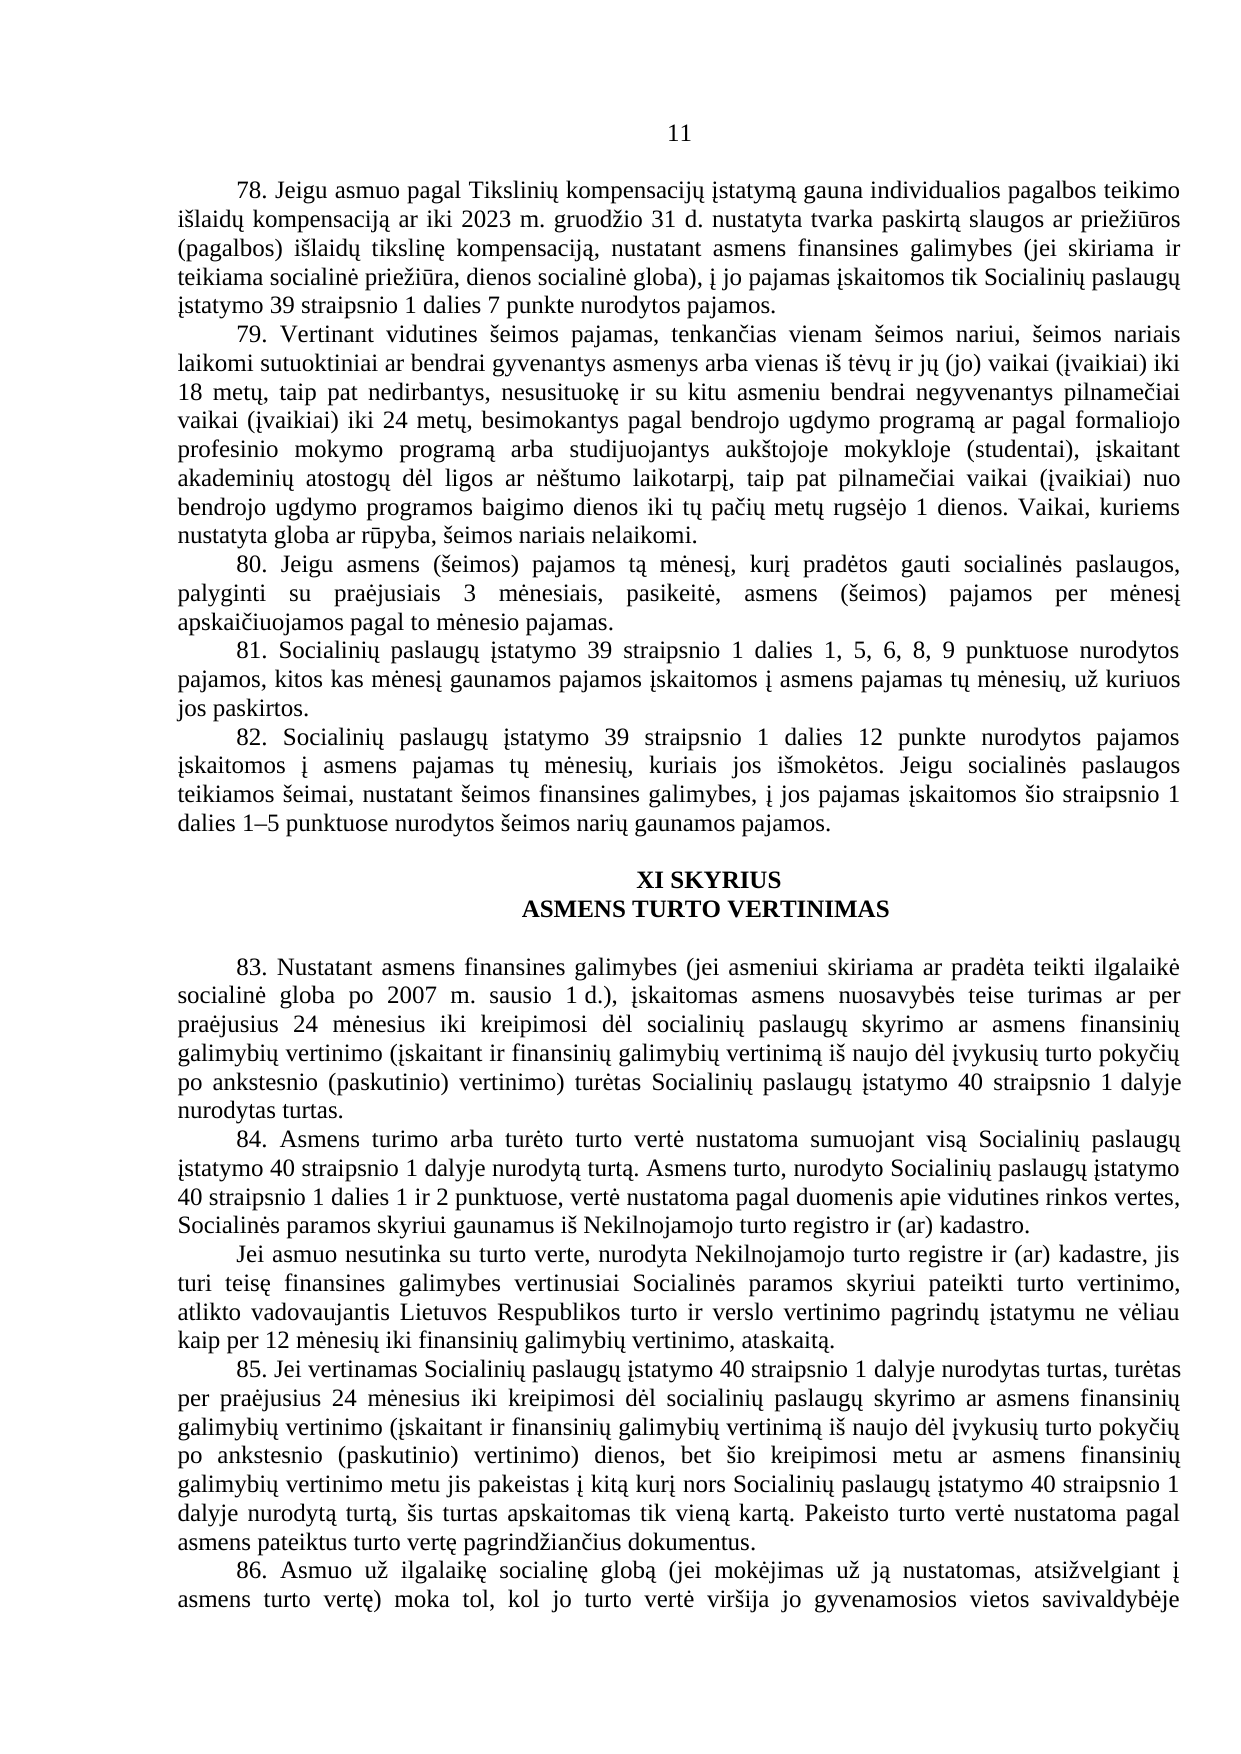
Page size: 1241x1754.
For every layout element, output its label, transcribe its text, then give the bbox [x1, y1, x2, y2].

text XI SKYRIUS [177, 866, 1181, 894]
text 84. Asmens turimo arba turėto turto vertė nustatoma sumuojant visą Socialinių paslaugų įstatymo 40 straipsnio 1 dalyje nurodytą turtą. Asmens turto, nurodyto Socialinių paslaugų įstatymo 40 straipsnio 1 dalies 1 ir 2 punktuose, vertė nustatoma pagal duomenis apie vidutines rinkos vertes, Socialinės paramos skyriui gaunamus iš Nekilnojamojo turto registro ir (ar) kadastro. [177, 1124, 1181, 1239]
text 86. Asmuo už ilgalaikę socialinę globą (jei mokėjimas už ją nustatomas, atsižvelgiant į asmens turto vertę) moka tol, kol jo turto vertė viršija jo gyvenamosios vietos savivaldybėje [177, 1556, 1181, 1613]
text 81. Socialinių paslaugų įstatymo 39 straipsnio 1 dalies 1, 5, 6, 8, 9 punktuose nurodytos pajamos, kitos kas mėnesį gaunamos pajamos įskaitomos į asmens pajamas tų mėnesių, už kuriuos jos paskirtos. [177, 636, 1181, 722]
text 85. Jei vertinamas Socialinių paslaugų įstatymo 40 straipsnio 1 dalyje nurodytas turtas, turėtas per praėjusius 24 mėnesius iki kreipimosi dėl socialinių paslaugų skyrimo ar asmens finansinių galimybių vertinimo (įskaitant ir finansinių galimybių vertinimą iš naujo dėl įvykusių turto pokyčių po ankstesnio (paskutinio) vertinimo) dienos, bet šio kreipimosi metu ar asmens finansinių galimybių vertinimo metu jis pakeistas į kitą kurį nors Socialinių paslaugų įstatymo 40 straipsnio 1 dalyje nurodytą turtą, šis turtas apskaitomas tik vieną kartą. Pakeisto turto vertė nustatoma pagal asmens pateiktus turto vertę pagrindžiančius dokumentus. [177, 1354, 1181, 1556]
text 82. Socialinių paslaugų įstatymo 39 straipsnio 1 dalies 12 punkte nurodytos pajamos įskaitomos į asmens pajamas tų mėnesių, kuriais jos išmokėtos. Jeigu socialinės paslaugos teikiamos šeimai, nustatant šeimos finansines galimybes, į jos pajamas įskaitomos šio straipsnio 1 dalies 1–5 punktuose nurodytos šeimos narių gaunamos pajamos. [177, 722, 1181, 837]
text 80. Jeigu asmens (šeimos) pajamos tą mėnesį, kurį pradėtos gauti socialinės paslaugos, palyginti su praėjusiais 3 mėnesiais, pasikeitė, asmens (šeimos) pajamos per mėnesį apskaičiuojamos pagal to mėnesio pajamas. [177, 549, 1181, 636]
text 83. Nustatant asmens finansines galimybes (jei asmeniui skiriama ar pradėta teikti ilgalaikė socialinė globa po 2007 m. sausio 1 d.), įskaitomas asmens nuosavybės teise turimas ar per praėjusius 24 mėnesius iki kreipimosi dėl socialinių paslaugų skyrimo ar asmens finansinių galimybių vertinimo (įskaitant ir finansinių galimybių vertinimą iš naujo dėl įvykusių turto pokyčių po ankstesnio (paskutinio) vertinimo) turėtas Socialinių paslaugų įstatymo 40 straipsnio 1 dalyje nurodytas turtas. [177, 952, 1181, 1124]
text 78. Jeigu asmuo pagal Tikslinių kompensacijų įstatymą gauna individualios pagalbos teikimo išlaidų kompensaciją ar iki 2023 m. gruodžio 31 d. nustatyta tvarka paskirtą slaugos ar priežiūros (pagalbos) išlaidų tikslinę kompensaciją, nustatant asmens finansines galimybes (jei skiriama ir teikiama socialinė priežiūra, dienos socialinė globa), į jo pajamas įskaitomos tik Socialinių paslaugų įstatymo 39 straipsnio 1 dalies 7 punkte nurodytos pajamos. [177, 176, 1181, 319]
text ASMENS TURTO VERTINIMAS [177, 894, 1181, 923]
text 79. Vertinant vidutines šeimos pajamas, tenkančias vienam šeimos nariui, šeimos nariais laikomi sutuoktiniai ar bendrai gyvenantys asmenys arba vienas iš tėvų ir jų (jo) vaikai (įvaikiai) iki 18 metų, taip pat nedirbantys, nesusituokę ir su kitu asmeniu bendrai negyvenantys pilnamečiai vaikai (įvaikiai) iki 24 metų, besimokantys pagal bendrojo ugdymo programą ar pagal formaliojo profesinio mokymo programą arba studijuojantys aukštojoje mokykloje (studentai), įskaitant akademinių atostogų dėl ligos ar nėštumo laikotarpį, taip pat pilnamečiai vaikai (įvaikiai) nuo bendrojo ugdymo programos baigimo dienos iki tų pačių metų rugsėjo 1 dienos. Vaikai, kuriems nustatyta globa ar rūpyba, šeimos nariais nelaikomi. [177, 319, 1181, 549]
text Jei asmuo nesutinka su turto verte, nurodyta Nekilnojamojo turto registre ir (ar) kadastre, jis turi teisę finansines galimybes vertinusiai Socialinės paramos skyriui pateikti turto vertinimo, atlikto vadovaujantis Lietuvos Respublikos turto ir verslo vertinimo pagrindų įstatymu ne vėliau kaip per 12 mėnesių iki finansinių galimybių vertinimo, ataskaitą. [177, 1239, 1181, 1354]
